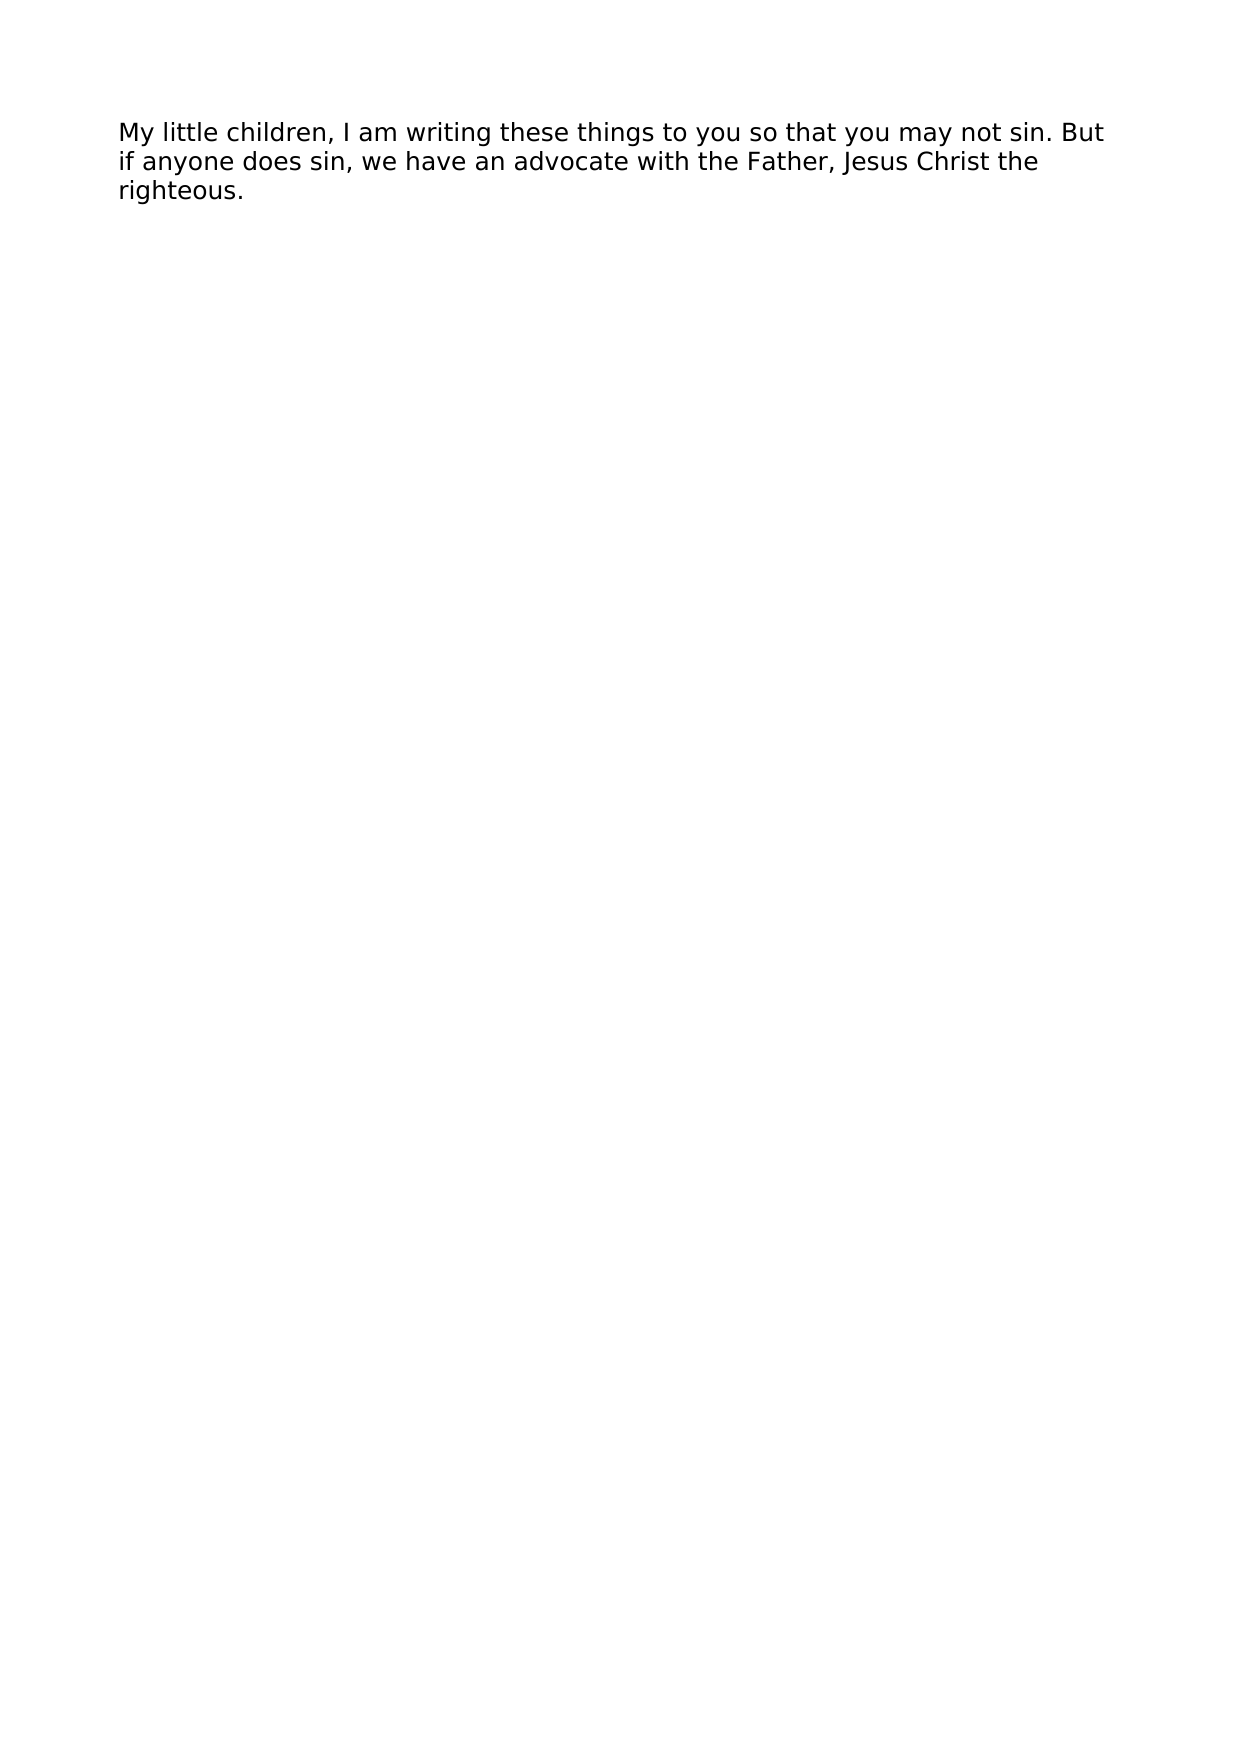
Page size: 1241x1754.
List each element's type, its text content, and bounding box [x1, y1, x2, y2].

text My little children, I am writing these things to you so that you may not sin. But if anyone does sin, we have an advocate with the Father, Jesus Christ the righteous. [118, 118, 1122, 206]
